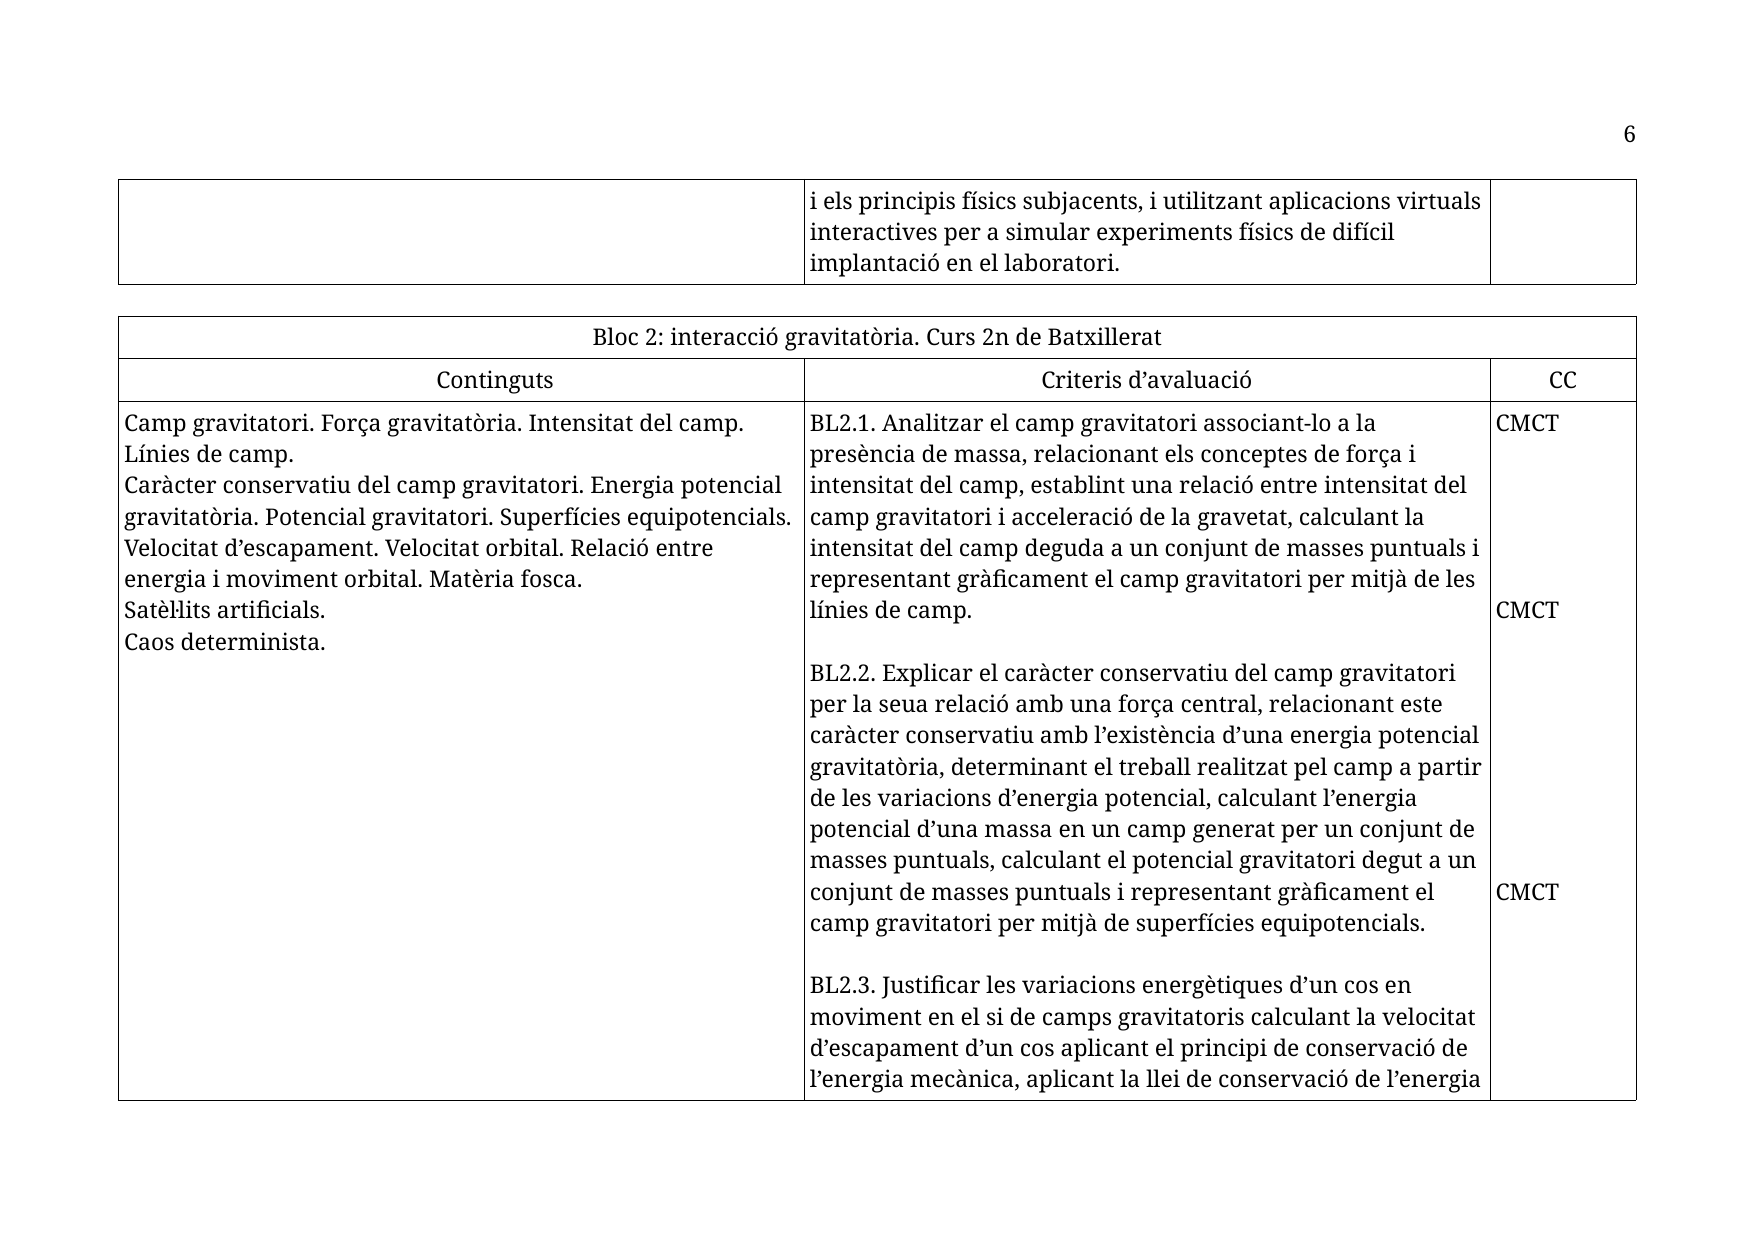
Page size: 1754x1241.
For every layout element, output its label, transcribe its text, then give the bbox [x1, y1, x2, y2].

table_cell CC [1491, 359, 1636, 401]
table_cell Camp gravitatori. Força gravitatòria. Intensitat del camp. Línies de camp. Caràcter conservatiu del camp gravitatori. Energia potencial gravitatòria. Potencial gravitatori. Superfícies equipotencials. Velocitat d’escapament. Velocitat orbital. Relació entre energia i moviment orbital. Matèria fosca. Satèl·lits artificials. Caos determinista. [119, 402, 804, 1100]
table_cell Continguts [119, 359, 804, 401]
table_cell i els principis físics subjacents, i utilitzant aplicacions virtuals interactives per a simular experiments físics de difícil implantació en el laboratori. [805, 180, 1490, 284]
table_cell CMCT CMCT CMCT [1491, 402, 1636, 1100]
table_header Bloc 2: interacció gravitatòria. Curs 2n de Batxillerat [119, 317, 1636, 358]
table_cell Criteris d’avaluació [805, 359, 1490, 401]
table_cell [1491, 180, 1636, 284]
table_cell BL2.1. Analitzar el camp gravitatori associant-lo a la presència de massa, relacionant els conceptes de força i intensitat del camp, establint una relació entre intensitat del camp gravitatori i acceleració de la gravetat, calculant la intensitat del camp deguda a un conjunt de masses puntuals i representant gràficament el camp gravitatori per mitjà de les línies de camp. BL2.2. Explicar el caràcter conservatiu del camp gravitatori per la seua relació amb una força central, relacionant este caràcter conservatiu amb l’existència d’una energia potencial gravitatòria, determinant el treball realitzat pel camp a partir de les variacions d’energia potencial, calculant l’energia potencial d’una massa en un camp generat per un conjunt de masses puntuals, calculant el potencial gravitatori degut a un conjunt de masses puntuals i representant gràficament el camp gravitatori per mitjà de superfícies equipotencials. BL2.3. Justificar les variacions energètiques d’un cos en moviment en el si de camps gravitatoris calculant la velocitat d’escapament d’un cos aplicant el principi de conservació de l’energia mecànica, aplicant la llei de conservació de l’energia [805, 402, 1490, 1100]
table_cell [119, 180, 804, 284]
